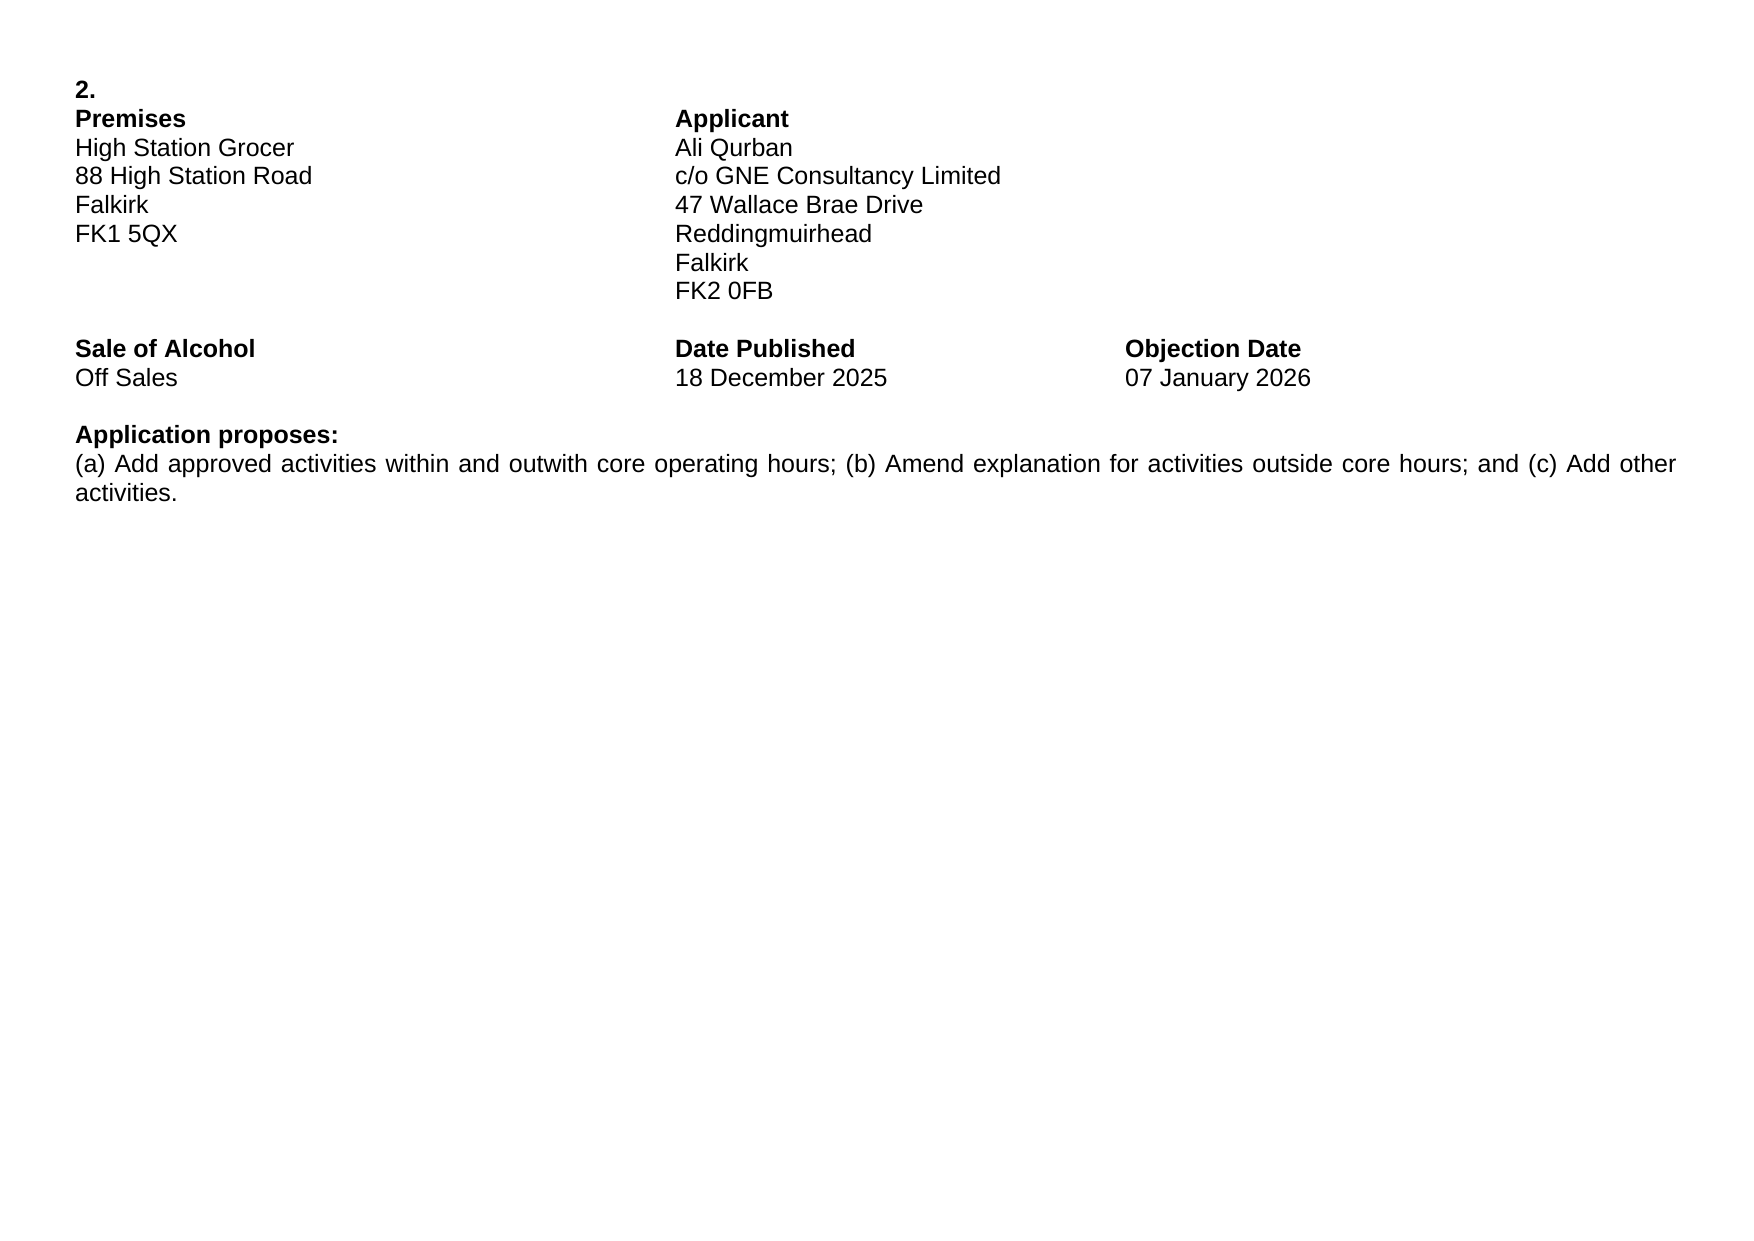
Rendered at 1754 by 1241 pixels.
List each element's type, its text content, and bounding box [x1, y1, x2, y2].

text FK1 5QX Reddingmuirhead [75, 219, 1679, 247]
text FK2 0FB [75, 276, 1679, 305]
text Off Sales 18 December 2025 07 January 2026 [75, 362, 1679, 391]
text Sale of Alcohol Date Published Objection Date [75, 334, 1679, 362]
text Premises Applicant [75, 104, 1679, 132]
text Falkirk [75, 247, 1679, 276]
text Falkirk 47 Wallace Brae Drive [75, 190, 1679, 219]
text (a) Add approved activities within and outwith core operating hours; (b) Amend explanation for activities outside core hours; and (c) Add other activities. [75, 449, 1679, 506]
text High Station Grocer Ali Qurban [75, 132, 1679, 161]
text 2. [75, 75, 1679, 104]
text 88 High Station Road c/o GNE Consultancy Limited [75, 161, 1679, 190]
text Application proposes: [75, 420, 1679, 449]
